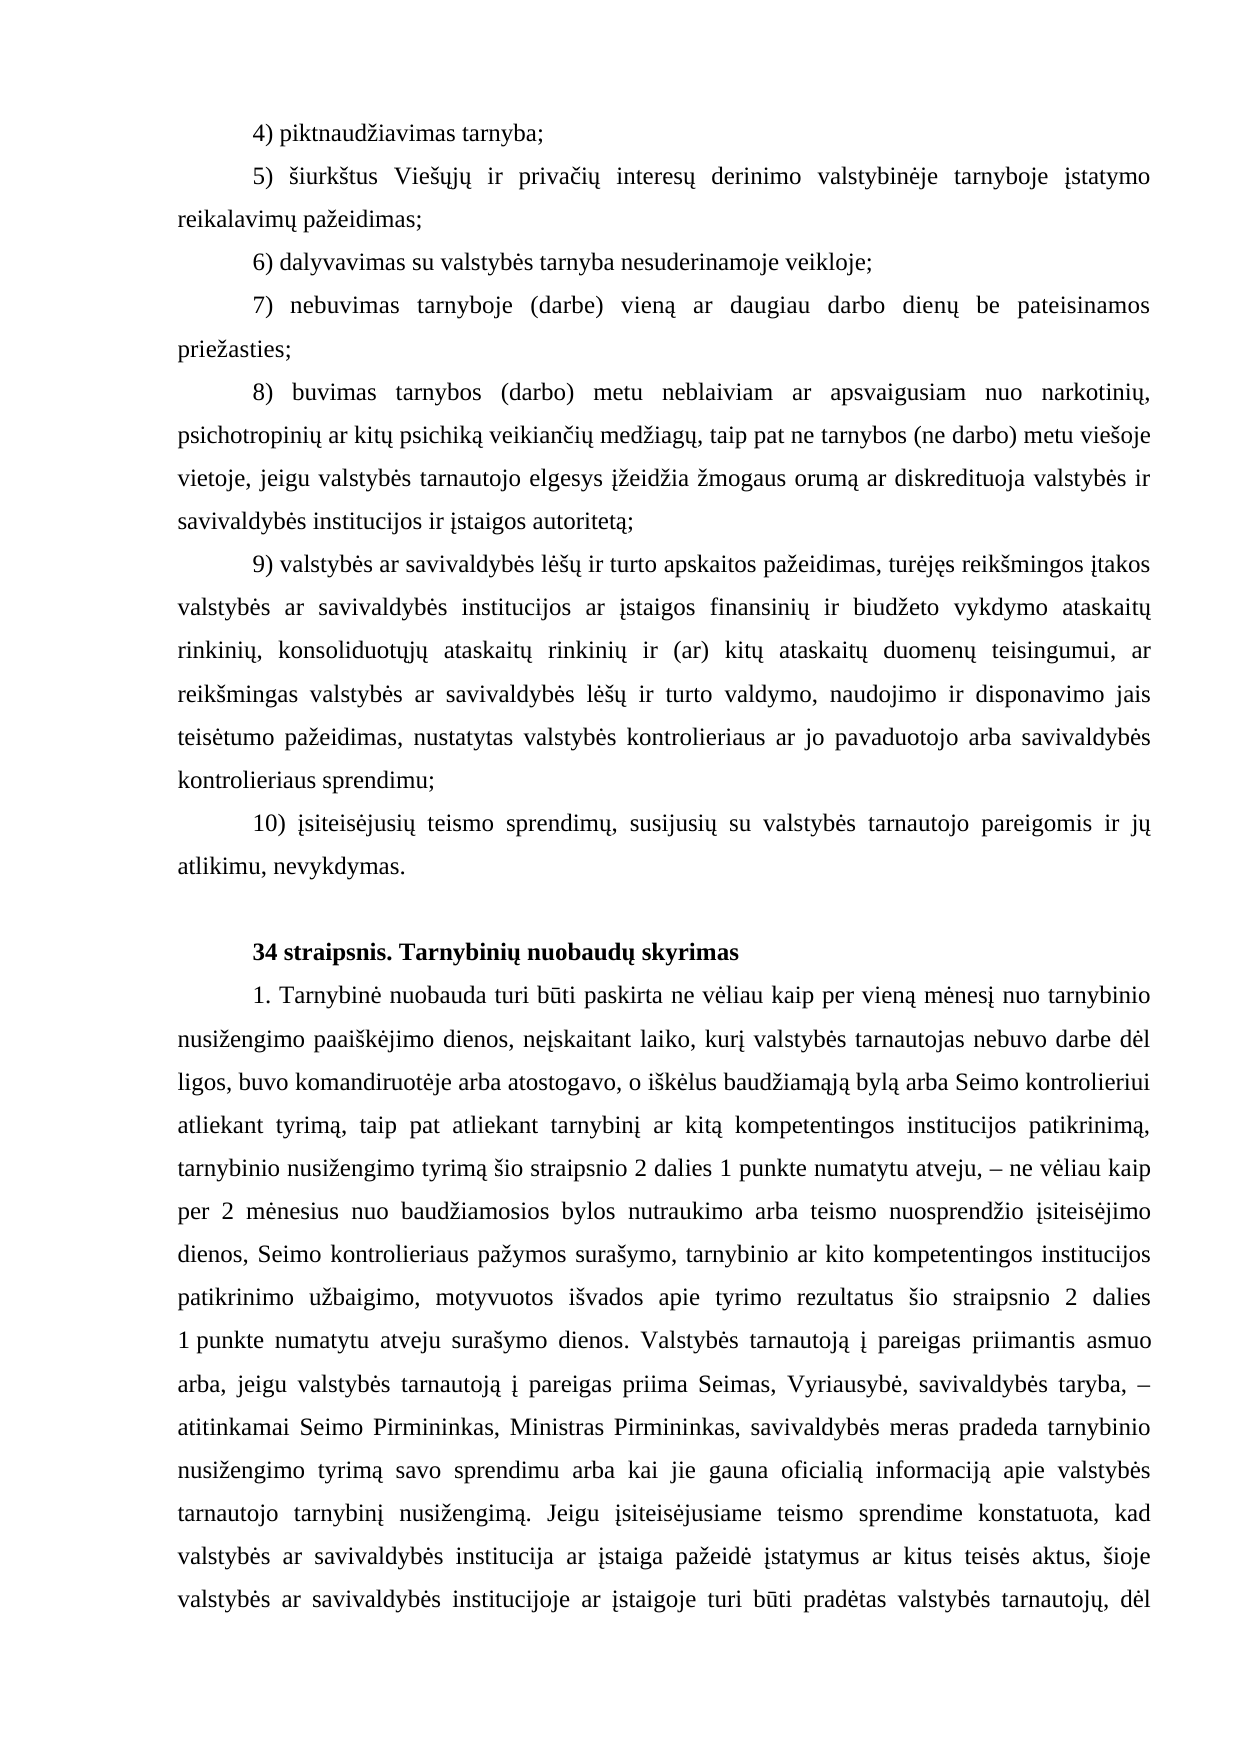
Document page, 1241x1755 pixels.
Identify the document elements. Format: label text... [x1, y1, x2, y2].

text 10) įsiteisėjusių teismo sprendimų, susijusių su valstybės tarnautojo pareigomis ir jų atlikimu, nevykdymas. [177, 808, 1152, 880]
text 8) buvimas tarnybos (darbo) metu neblaiviam ar apsvaigusiam nuo narkotinių, psichotropinių ar kitų psichiką veikiančių medžiagų, taip pat ne tarnybos (ne darbo) metu viešoje vietoje, jeigu valstybės tarnautojo elgesys įžeidžia žmogaus orumą ar diskredituoja valstybės ir savivaldybės institucijos ir įstaigos autoritetą; [177, 377, 1152, 535]
text 34 straipsnis. Tarnybinių nuobaudų skyrimas [177, 937, 1152, 966]
text 1. Tarnybinė nuobauda turi būti paskirta ne vėliau kaip per vieną mėnesį nuo tarnybinio nusižengimo paaiškėjimo dienos, neįskaitant laiko, kurį valstybės tarnautojas nebuvo darbe dėl ligos, buvo komandiruotėje arba atostogavo, o iškėlus baudžiamąją bylą arba Seimo kontrolieriui atliekant tyrimą, taip pat atliekant tarnybinį ar kitą kompetentingos institucijos patikrinimą, tarnybinio nusižengimo tyrimą šio straipsnio 2 dalies 1 punkte numatytu atveju, – ne vėliau kaip per 2 mėnesius nuo baudžiamosios bylos nutraukimo arba teismo nuosprendžio įsiteisėjimo dienos, Seimo kontrolieriaus pažymos surašymo, tarnybinio ar kito kompetentingos institucijos patikrinimo užbaigimo, motyvuotos išvados apie tyrimo rezultatus šio straipsnio 2 dalies 1 punkte numatytu atveju surašymo dienos. Valstybės tarnautoją į pareigas priimantis asmuo arba, jeigu valstybės tarnautoją į pareigas priima Seimas, Vyriausybė, savivaldybės taryba, – atitinkamai Seimo Pirmininkas, Ministras Pirmininkas, savivaldybės meras pradeda tarnybinio nusižengimo tyrimą savo sprendimu arba kai jie gauna oficialią informaciją apie valstybės tarnautojo tarnybinį nusižengimą. Jeigu įsiteisėjusiame teismo sprendime konstatuota, kad valstybės ar savivaldybės institucija ar įstaiga pažeidė įstatymus ar kitus teisės aktus, šioje valstybės ar savivaldybės institucijoje ar įstaigoje turi būti pradėtas valstybės tarnautojų, dėl [177, 981, 1152, 1613]
text 7) nebuvimas tarnyboje (darbe) vieną ar daugiau darbo dienų be pateisinamos priežasties; [177, 291, 1152, 362]
text 6) dalyvavimas su valstybės tarnyba nesuderinamoje veikloje; [177, 247, 1152, 276]
text 9) valstybės ar savivaldybės lėšų ir turto apskaitos pažeidimas, turėjęs reikšmingos įtakos valstybės ar savivaldybės institucijos ar įstaigos finansinių ir biudžeto vykdymo ataskaitų rinkinių, konsoliduotųjų ataskaitų rinkinių ir (ar) kitų ataskaitų duomenų teisingumui, ar reikšmingas valstybės ar savivaldybės lėšų ir turto valdymo, naudojimo ir disponavimo jais teisėtumo pažeidimas, nustatytas valstybės kontrolieriaus ar jo pavaduotojo arba savivaldybės kontrolieriaus sprendimu; [177, 549, 1152, 794]
text 4) piktnaudžiavimas tarnyba; [177, 118, 1152, 147]
text 5) šiurkštus Viešųjų ir privačių interesų derinimo valstybinėje tarnyboje įstatymo reikalavimų pažeidimas; [177, 161, 1152, 233]
